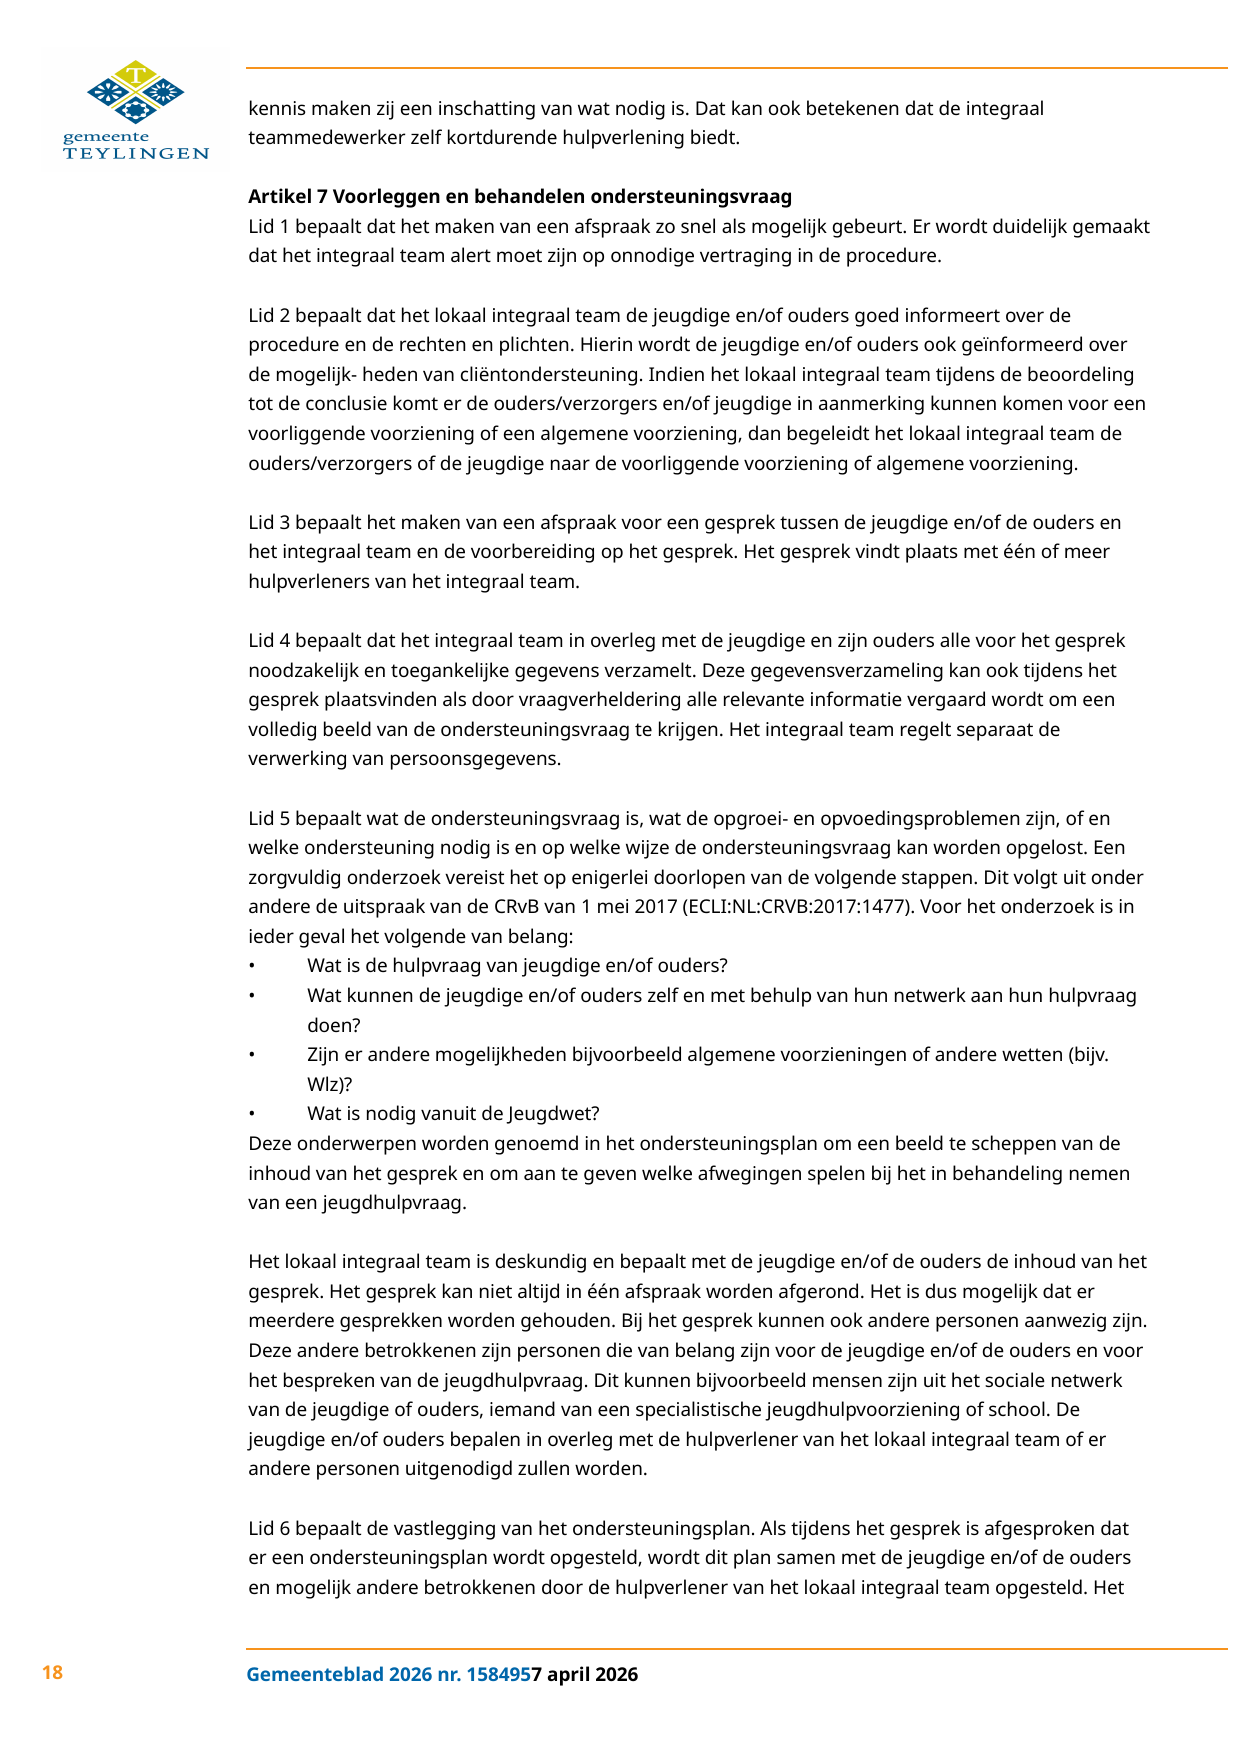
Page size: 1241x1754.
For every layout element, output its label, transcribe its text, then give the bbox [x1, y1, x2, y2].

list Zijn er andere mogelijkheden bijvoorbeeld algemene voorzieningen of andere wetten (bijv. Wlz)? [248, 1041, 1152, 1097]
text Lid 5 bepaalt wat de ondersteuningsvraag is, wat de opgroei- en opvoedingsproblemen zijn, of en welke ondersteuning nodig is en op welke wijze de ondersteuningsvraag kan worden opgelost. Een zorgvuldig onderzoek vereist het op enigerlei doorlopen van de volgende stappen. Dit volgt uit onder andere de uitspraak van de CRvB van 1 mei 2017 (ECLI:NL:CRVB:2017:1477). Voor het onderzoek is in ieder geval het volgende van belang: [248, 805, 1152, 949]
text Lid 6 bepaalt de vastlegging van het ondersteuningsplan. Als tijdens het gesprek is afgesproken dat er een ondersteuningsplan wordt opgesteld, wordt dit plan samen met de jeugdige en/of de ouders en mogelijk andere betrokkenen door de hulpverlener van het lokaal integraal team opgesteld. Het [248, 1515, 1152, 1600]
text Lid 4 bepaalt dat het integraal team in overleg met de jeugdige en zijn ouders alle voor het gesprek noodzakelijk en toegankelijke gegevens verzamelt. Deze gegevensverzameling kan ook tijdens het gesprek plaatsvinden als door vraagverheldering alle relevante informatie vergaard wordt om een volledig beeld van de ondersteuningsvraag te krijgen. Het integraal team regelt separaat de verwerking van persoonsgegevens. [248, 627, 1152, 771]
list Wat kunnen de jeugdige en/of ouders zelf en met behulp van hun netwerk aan hun hulpvraag doen? [248, 982, 1152, 1038]
text Lid 3 bepaalt het maken van een afspraak voor een gesprek tussen de jeugdige en/of de ouders en het integraal team en de voorbereiding op het gesprek. Het gesprek vindt plaats met één of meer hulpverleners van het integraal team. [248, 509, 1152, 594]
text Artikel 7 Voorleggen en behandelen ondersteuningsvraag [248, 183, 1152, 209]
text kennis maken zij een inschatting van wat nodig is. Dat kan ook betekenen dat de integraal teammedewerker zelf kortdurende hulpverlening biedt. [248, 95, 1152, 150]
text Deze onderwerpen worden genoemd in het ondersteuningsplan om een beeld te scheppen van de inhoud van het gesprek en om aan te geven welke afwegingen spelen bij het in behandeling nemen van een jeugdhulpvraag. [248, 1130, 1152, 1215]
list Wat is de hulpvraag van jeugdige en/of ouders? [248, 953, 1152, 978]
text Lid 1 bepaalt dat het maken van een afspraak zo snel als mogelijk gebeurt. Er wordt duidelijk gemaakt dat het integraal team alert moet zijn op onnodige vertraging in de procedure. [248, 213, 1152, 268]
list Wat is nodig vanuit de Jeugdwet? [248, 1101, 1152, 1126]
text Lid 2 bepaalt dat het lokaal integraal team de jeugdige en/of ouders goed informeert over de procedure en de rechten en plichten. Hierin wordt de jeugdige en/of ouders ook geïnformeerd over de mogelijk- heden van cliëntondersteuning. Indien het lokaal integraal team tijdens de beoordeling tot de conclusie komt er de ouders/verzorgers en/of jeugdige in aanmerking kunnen komen voor een voorliggende voorziening of een algemene voorziening, dan begeleidt het lokaal integraal team de ouders/verzorgers of de jeugdige naar de voorliggende voorziening of algemene voorziening. [248, 302, 1152, 476]
text Het lokaal integraal team is deskundig en bepaalt met de jeugdige en/of de ouders de inhoud van het gesprek. Het gesprek kan niet altijd in één afspraak worden afgerond. Het is dus mogelijk dat er meerdere gesprekken worden gehouden. Bij het gesprek kunnen ook andere personen aanwezig zijn. Deze andere betrokkenen zijn personen die van belang zijn voor de jeugdige en/of de ouders en voor het bespreken van de jeugdhulpvraag. Dit kunnen bijvoorbeeld mensen zijn uit het sociale netwerk van de jeugdige of ouders, iemand van een specialistische jeugdhulpvoorziening of school. De jeugdige en/of ouders bepalen in overleg met de hulpverlener van het lokaal integraal team of er andere personen uitgenodigd zullen worden. [248, 1248, 1152, 1481]
picture [41, 47, 231, 172]
